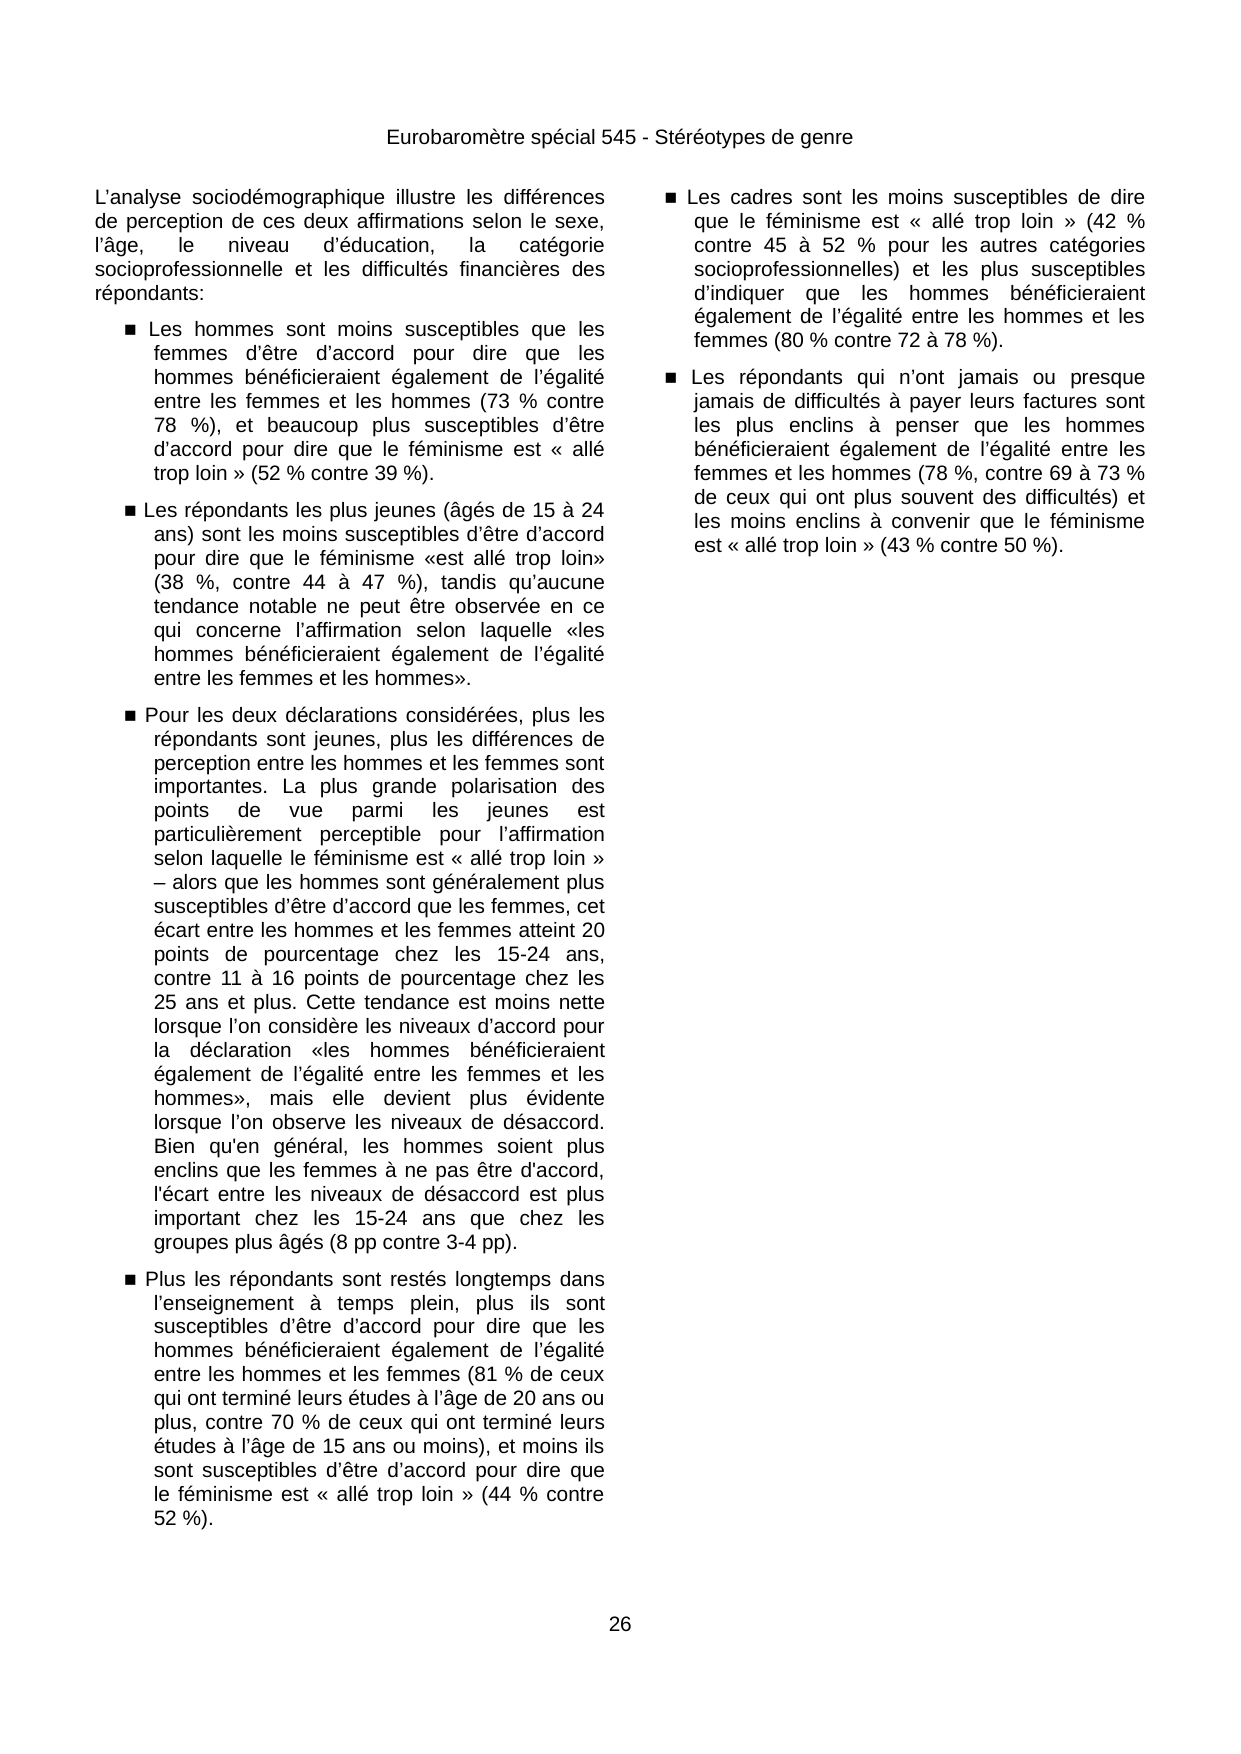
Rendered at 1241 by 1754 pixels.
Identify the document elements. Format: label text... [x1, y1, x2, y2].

text ■ Les répondants les plus jeunes (âgés de 15 à 24 ans) sont les moins susceptibles d’être d’accord pour dire que le féminisme «est allé trop loin» (38 %, contre 44 à 47 %), tandis qu’aucune tendance notable ne peut être observée en ce qui concerne l’affirmation selon laquelle «les hommes bénéficieraient également de l’égalité entre les femmes et les hommes». [124, 498, 605, 689]
text ■ Les répondants qui n’ont jamais ou presque jamais de difficultés à payer leurs factures sont les plus enclins à penser que les hommes bénéficieraient également de l’égalité entre les femmes et les hommes (78 %, contre 69 à 73 % de ceux qui ont plus souvent des difficultés) et les moins enclins à convenir que le féminisme est « allé trop loin » (43 % contre 50 %). [664, 365, 1146, 557]
text ■ Plus les répondants sont restés longtemps dans l’enseignement à temps plein, plus ils sont susceptibles d’être d’accord pour dire que les hommes bénéficieraient également de l’égalité entre les hommes et les femmes (81 % de ceux qui ont terminé leurs études à l’âge de 20 ans ou plus, contre 70 % de ceux qui ont terminé leurs études à l’âge de 15 ans ou moins), et moins ils sont susceptibles d’être d’accord pour dire que le féminisme est « allé trop loin » (44 % contre 52 %). [124, 1266, 605, 1530]
text ■ Les cadres sont les moins susceptibles de dire que le féminisme est « allé trop loin » (42 % contre 45 à 52 % pour les autres catégories socioprofessionnelles) et les plus susceptibles d’indiquer que les hommes bénéficieraient également de l’égalité entre les hommes et les femmes (80 % contre 72 à 78 %). [664, 184, 1146, 352]
text ■ Pour les deux déclarations considérées, plus les répondants sont jeunes, plus les différences de perception entre les hommes et les femmes sont importantes. La plus grande polarisation des points de vue parmi les jeunes est particulièrement perceptible pour l’affirmation selon laquelle le féminisme est « allé trop loin » – alors que les hommes sont généralement plus susceptibles d’être d’accord que les femmes, cet écart entre les hommes et les femmes atteint 20 points de pourcentage chez les 15-24 ans, contre 11 à 16 points de pourcentage chez les 25 ans et plus. Cette tendance est moins nette lorsque l’on considère les niveaux d’accord pour la déclaration «les hommes bénéficieraient également de l’égalité entre les femmes et les hommes», mais elle devient plus évidente lorsque l’on observe les niveaux de désaccord. Bien qu'en général, les hommes soient plus enclins que les femmes à ne pas être d'accord, l'écart entre les niveaux de désaccord est plus important chez les 15-24 ans que chez les groupes plus âgés (8 pp contre 3-4 pp). [124, 702, 605, 1253]
text ■ Les hommes sont moins susceptibles que les femmes d’être d’accord pour dire que les hommes bénéficieraient également de l’égalité entre les femmes et les hommes (73 % contre 78 %), et beaucoup plus susceptibles d’être d’accord pour dire que le féminisme est « allé trop loin » (52 % contre 39 %). [124, 317, 605, 485]
text L’analyse sociodémographique illustre les différences de perception de ces deux affirmations selon le sexe, l’âge, le niveau d’éducation, la catégorie socioprofessionnelle et les difficultés financières des répondants: [94, 184, 605, 304]
